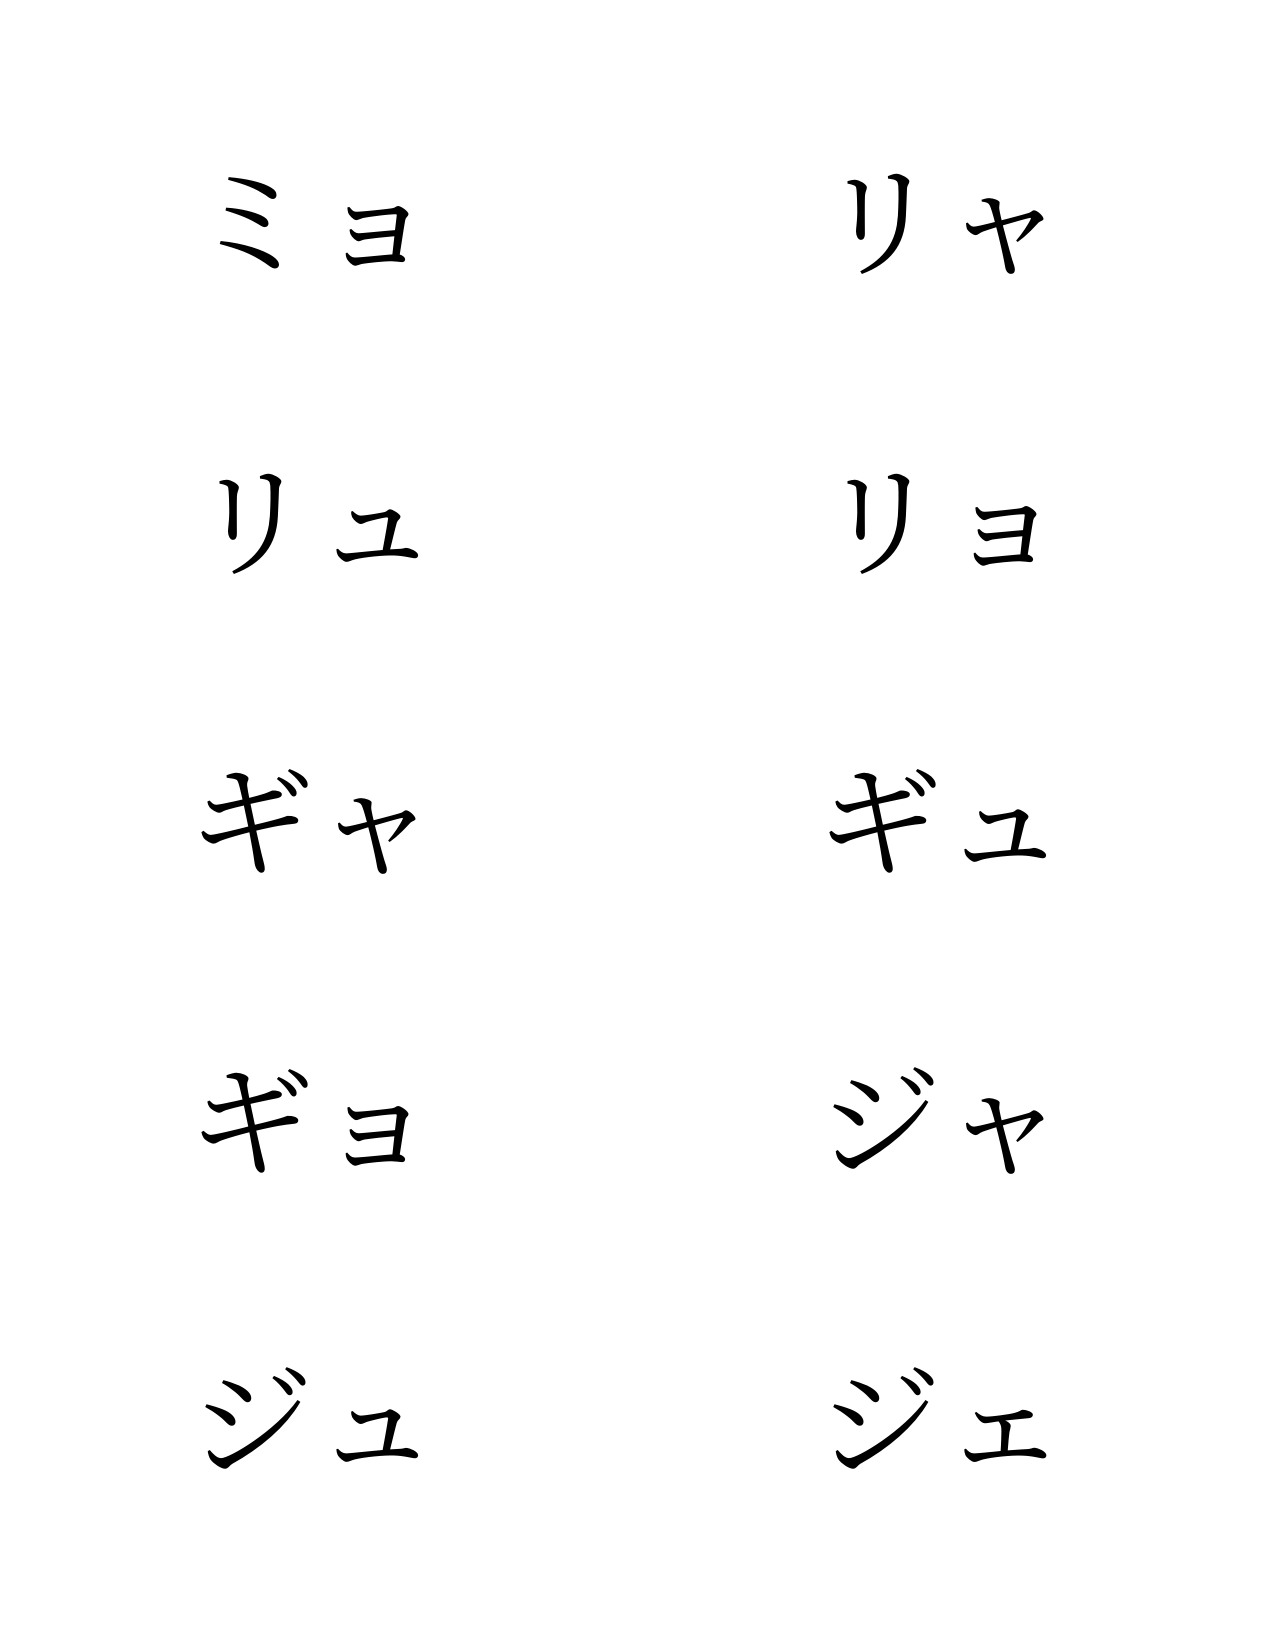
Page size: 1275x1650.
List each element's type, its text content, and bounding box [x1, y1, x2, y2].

table_cell ジャ [650, 975, 1250, 1275]
table_cell [622, 975, 650, 1275]
table_header ミョ [22, 75, 622, 375]
table_cell [622, 1275, 650, 1575]
table_cell リュ [22, 375, 622, 675]
table_cell ギュ [650, 675, 1250, 975]
table_cell ジュ [22, 1275, 622, 1575]
table_header リャ [650, 75, 1250, 375]
table_cell ギョ [22, 975, 622, 1275]
table_cell ギャ [22, 675, 622, 975]
table_cell ジェ [650, 1275, 1250, 1575]
table_header [622, 75, 650, 375]
table_cell [622, 675, 650, 975]
table_cell リョ [650, 375, 1250, 675]
table_cell [622, 375, 650, 675]
